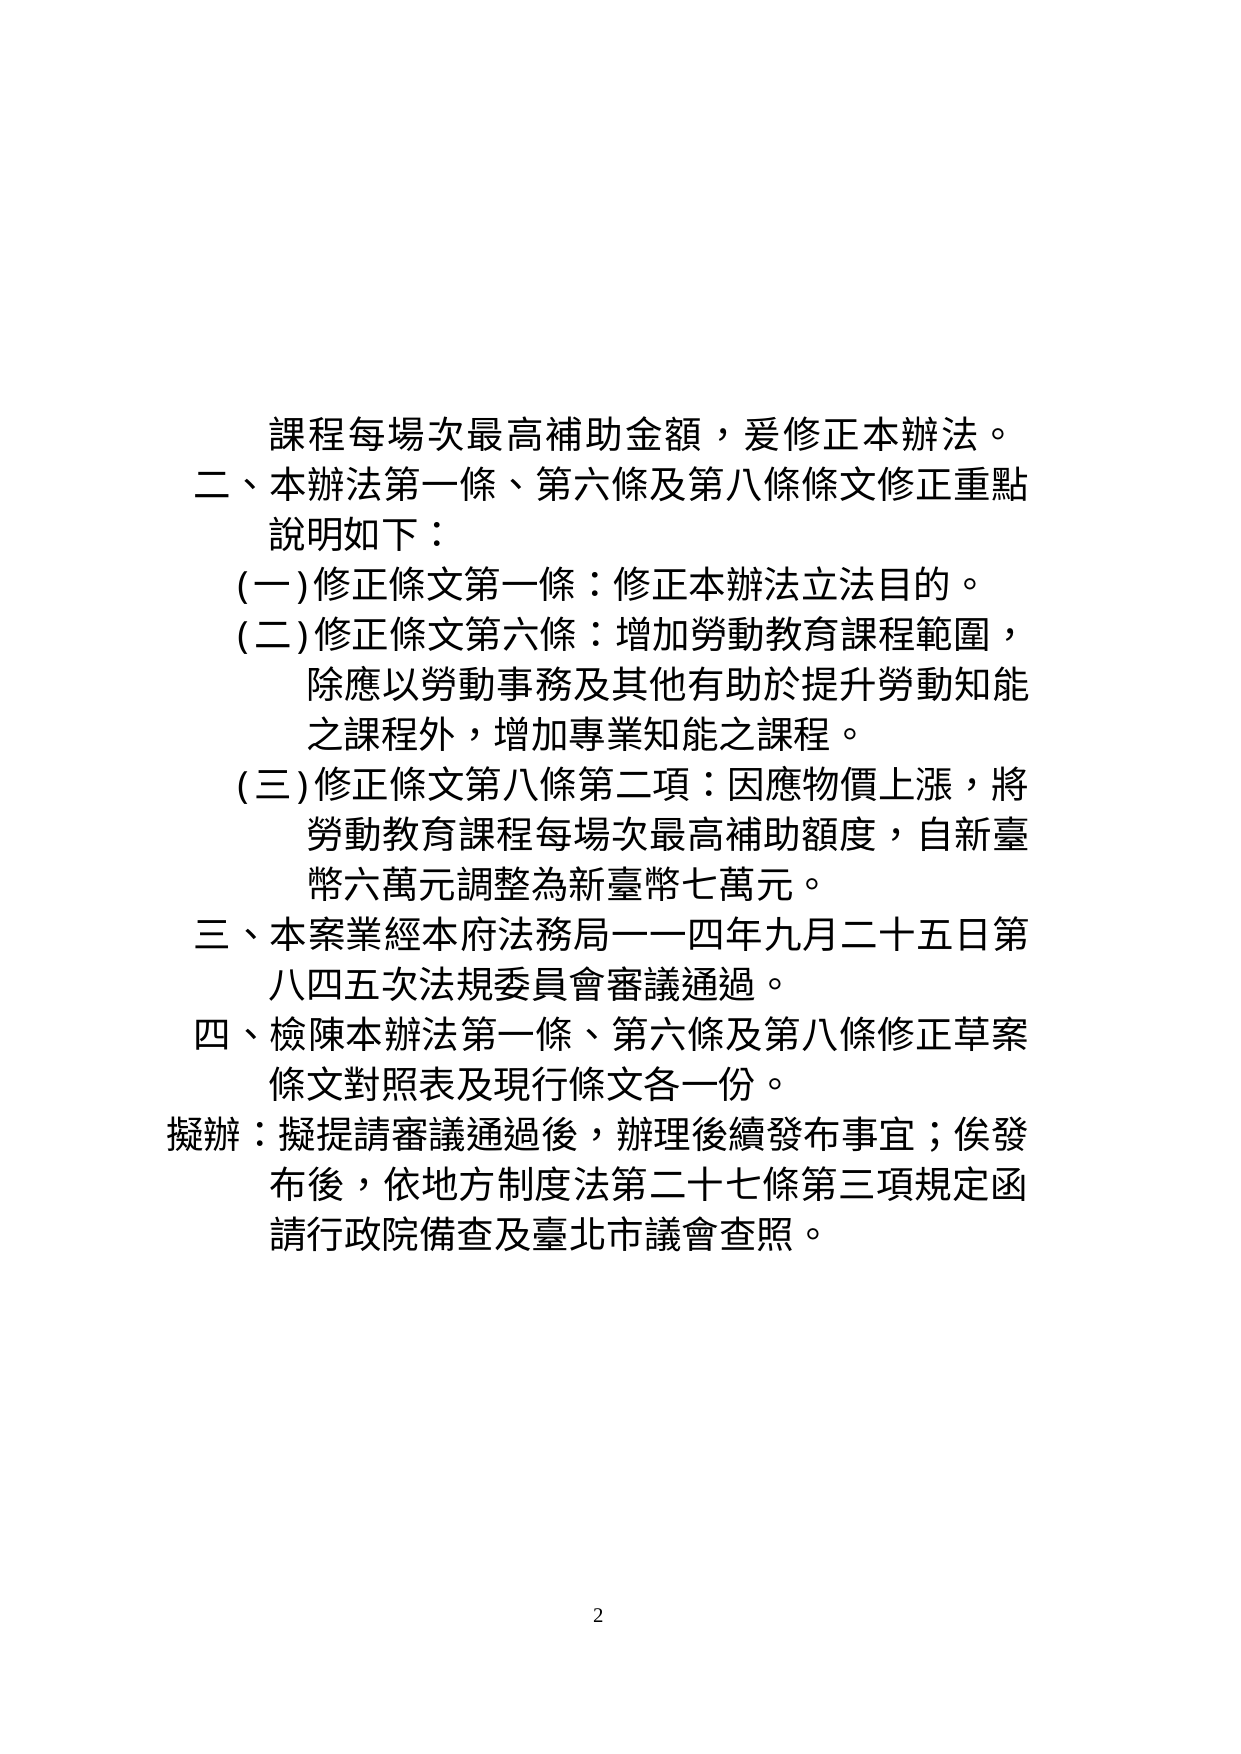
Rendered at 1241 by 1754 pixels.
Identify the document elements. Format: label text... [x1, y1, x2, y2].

text (二)修正條文第六條：增加勞動教育課程範圍，除應以勞動事務及其他有助於提升勞動知能之課程外，增加專業知能之課程。 [231, 608, 1030, 758]
text (一)修正條文第一條：修正本辦法立法目的。 [231, 558, 1030, 608]
text (三)修正條文第八條第二項：因應物價上漲，將勞動教育課程每場次最高補助額度，自新臺幣六萬元調整為新臺幣七萬元。 [231, 758, 1030, 908]
text 擬辦：擬提請審議通過後，辦理後續發布事宜；俟發布後，依地方制度法第二十七條第三項規定函請行政院備查及臺北市議會查照。 [166, 1108, 1030, 1258]
text 一、臺北市(以下簡稱本市)為加強實施勞工教育，增進勞工生活知識，激發敬業精神，提高工作效能，於九十三年十二月三十一日訂定發布「臺北市加強推行勞工教育實施辦法」，期間歷經四次修正，其中一０二年七月四日修正發布名稱及內容為「臺北市勞動教育實施及補助辦法」（以下簡稱本辦法），最後一次修正發布係於一０九年七月十四日。本次修正係為擴大補助課程範圍及提高勞動教育課程每場次最高補助金額，爰修正本辦法。 [194, 408, 1030, 458]
text 二、本辦法第一條、第六條及第八條條文修正重點說明如下： [194, 458, 1030, 558]
text 四、檢陳本辦法第一條、第六條及第八條修正草案條文對照表及現行條文各一份。 [194, 1008, 1030, 1108]
text 三、本案業經本府法務局一一四年九月二十五日第八四五次法規委員會審議通過。 [194, 908, 1030, 1008]
